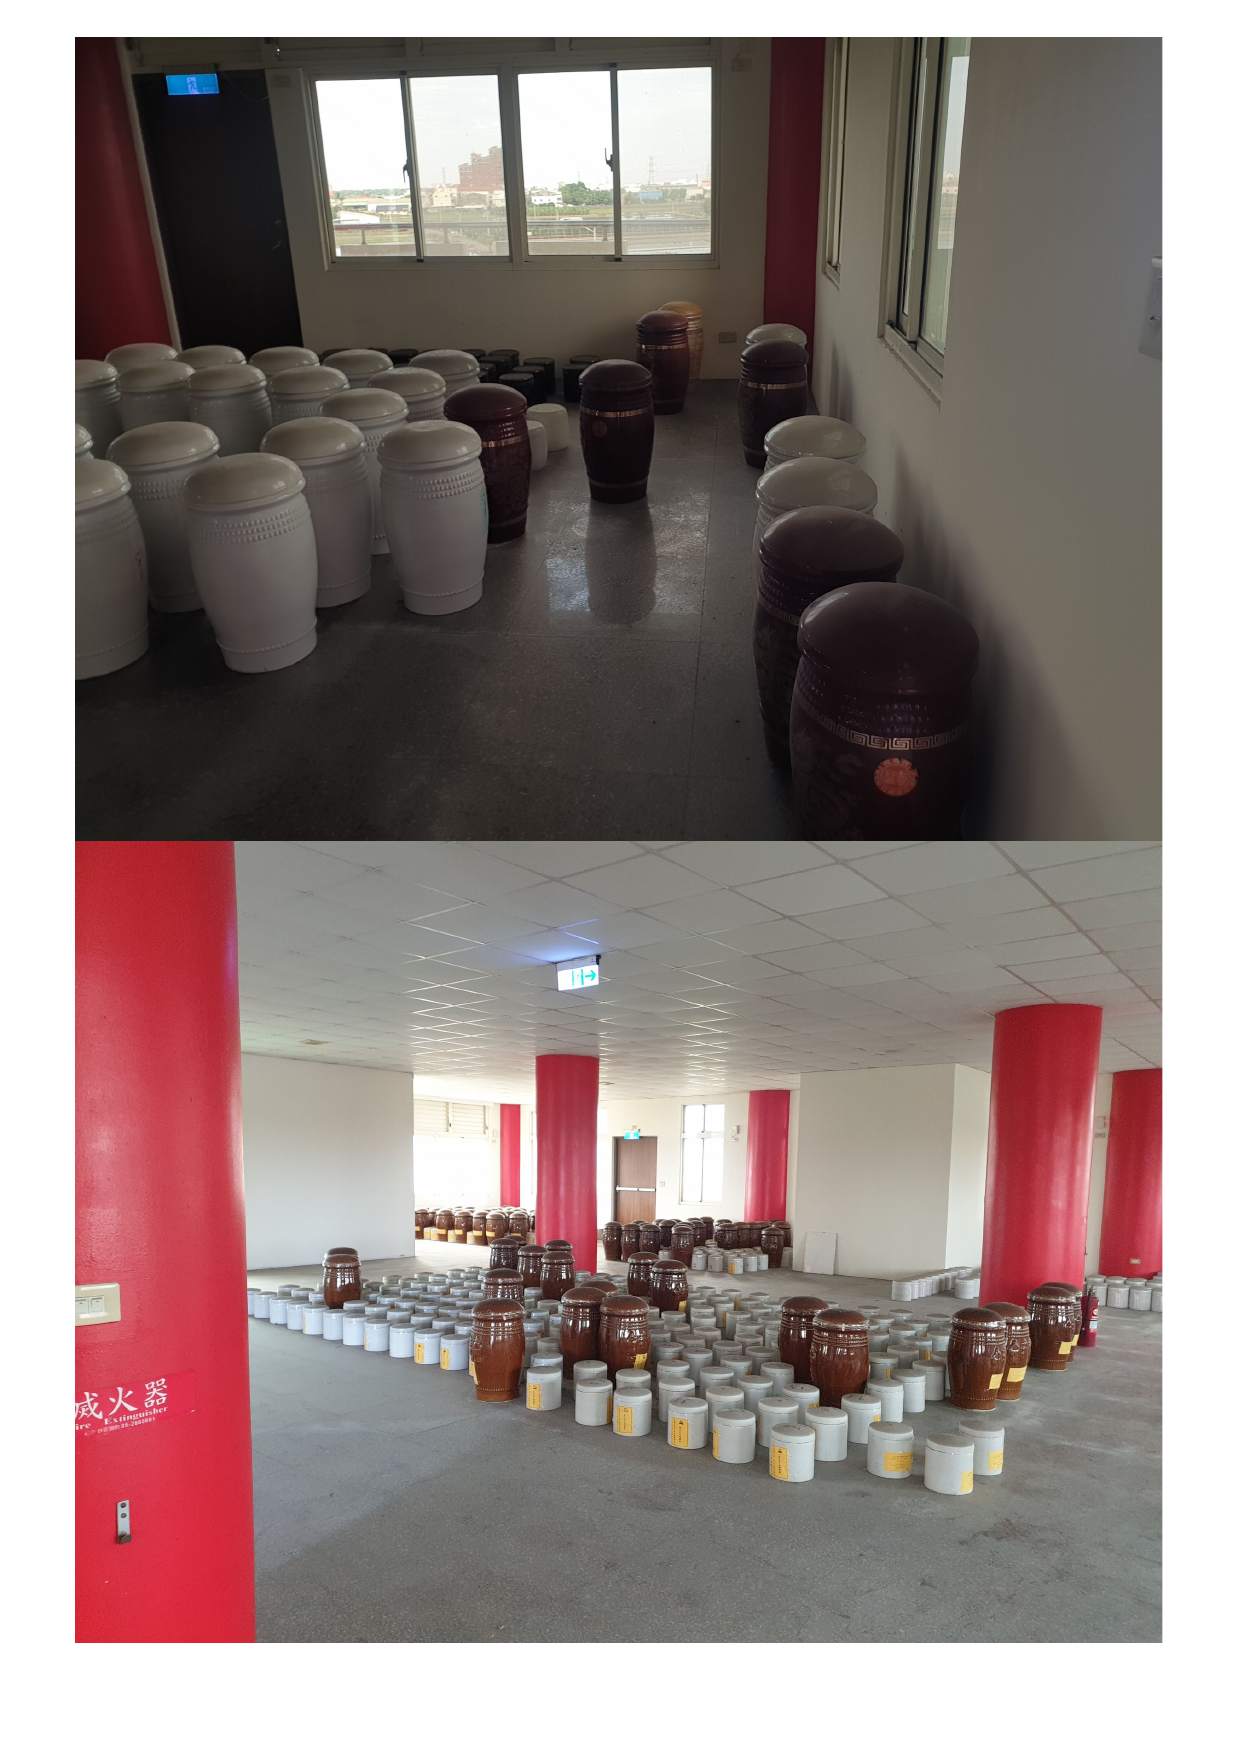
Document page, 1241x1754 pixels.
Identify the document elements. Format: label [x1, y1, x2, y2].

picture [75, 37, 1163, 1643]
